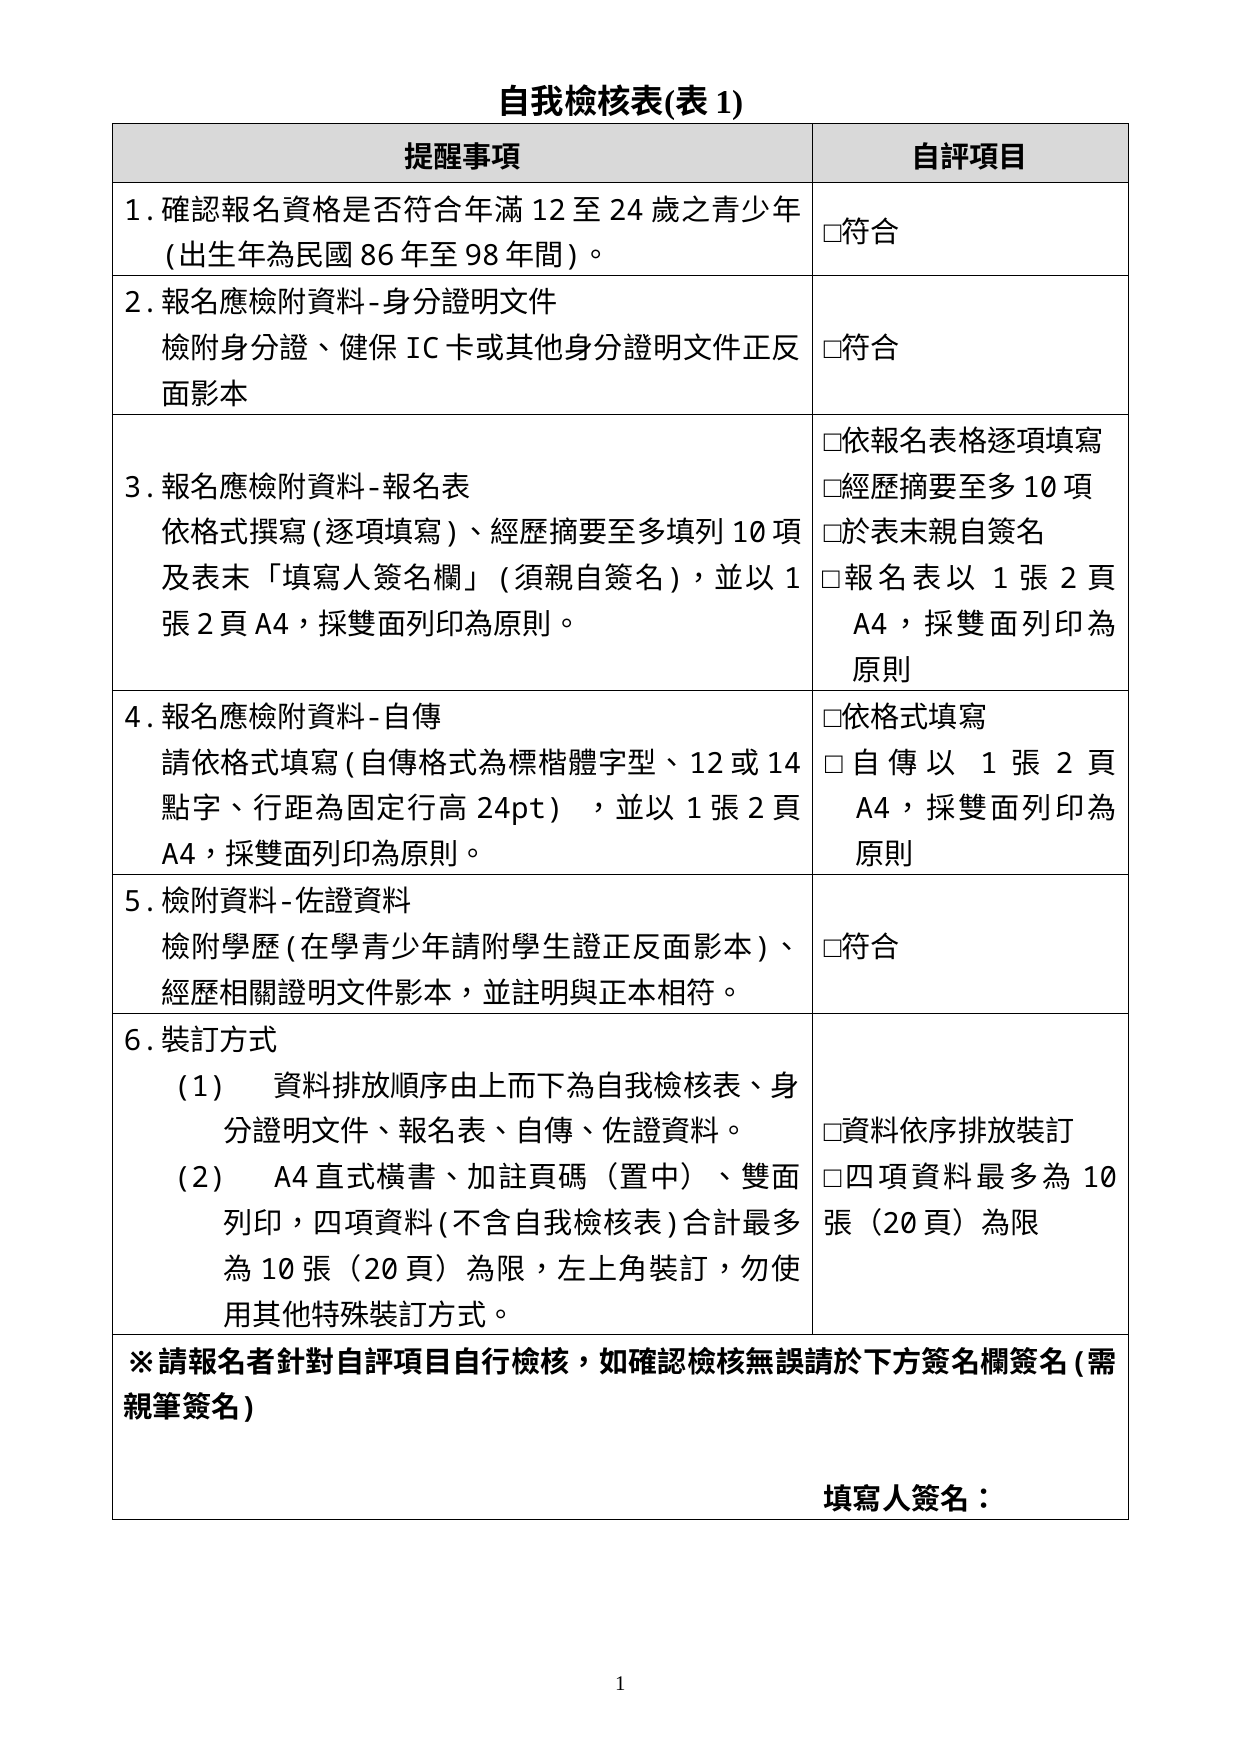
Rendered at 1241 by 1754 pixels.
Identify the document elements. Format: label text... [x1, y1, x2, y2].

table_cell □依報名表格逐項填寫 □經歷摘要至多10項 □於表末親自簽名 □報名表以 1張2頁A4，採雙面列印為原則 [813, 415, 1128, 689]
table_cell □符合 [813, 875, 1128, 1012]
table_cell 報名應檢附資料-身分證明文件 檢附身分證、健保IC卡或其他身分證明文件正反面影本 [113, 276, 812, 413]
table_cell 確認報名資格是否符合年滿12至24歲之青少年(出生年為民國86年至98年間)。 [113, 183, 812, 275]
table_cell ※請報名者針對自評項目自行檢核，如確認檢核無誤請於下方簽名欄簽名(需親筆簽名) 填寫人簽名： [113, 1335, 1128, 1519]
table_header 提醒事項 [113, 124, 812, 182]
table_cell □依格式填寫 □自傳以 1張2頁A4，採雙面列印為原則 [813, 691, 1128, 874]
table_cell □資料依序排放裝訂 □四項資料最多為10張（20頁）為限 [813, 1014, 1128, 1334]
table_header 自評項目 [813, 124, 1128, 182]
table_cell □符合 [813, 276, 1128, 413]
table_cell □符合 [813, 183, 1128, 275]
table_cell 檢附資料-佐證資料 檢附學歷(在學青少年請附學生證正反面影本)、經歷相關證明文件影本，並註明與正本相符。 [113, 875, 812, 1012]
table_cell 報名應檢附資料-自傳 請依格式填寫(自傳格式為標楷體字型、12或14點字、行距為固定行高24pt) ，並以 1張2頁A4，採雙面列印為原則。 [113, 691, 812, 874]
text 自我檢核表(表1) [112, 75, 1128, 123]
table_cell 報名應檢附資料-報名表 依格式撰寫(逐項填寫)、經歷摘要至多填列10項及表末「填寫人簽名欄」(須親自簽名)，並以 1張2頁A4，採雙面列印為原則。 [113, 415, 812, 689]
table_cell 裝訂方式 資料排放順序由上而下為自我檢核表、身分證明文件、報名表、自傳、佐證資料。 A4直式橫書、加註頁碼（置中）、雙面列印，四項資料(不含自我檢核表)合計最多為10張（20頁）為限，左上角裝訂，勿使用其他特殊裝訂方式。 [113, 1014, 812, 1334]
